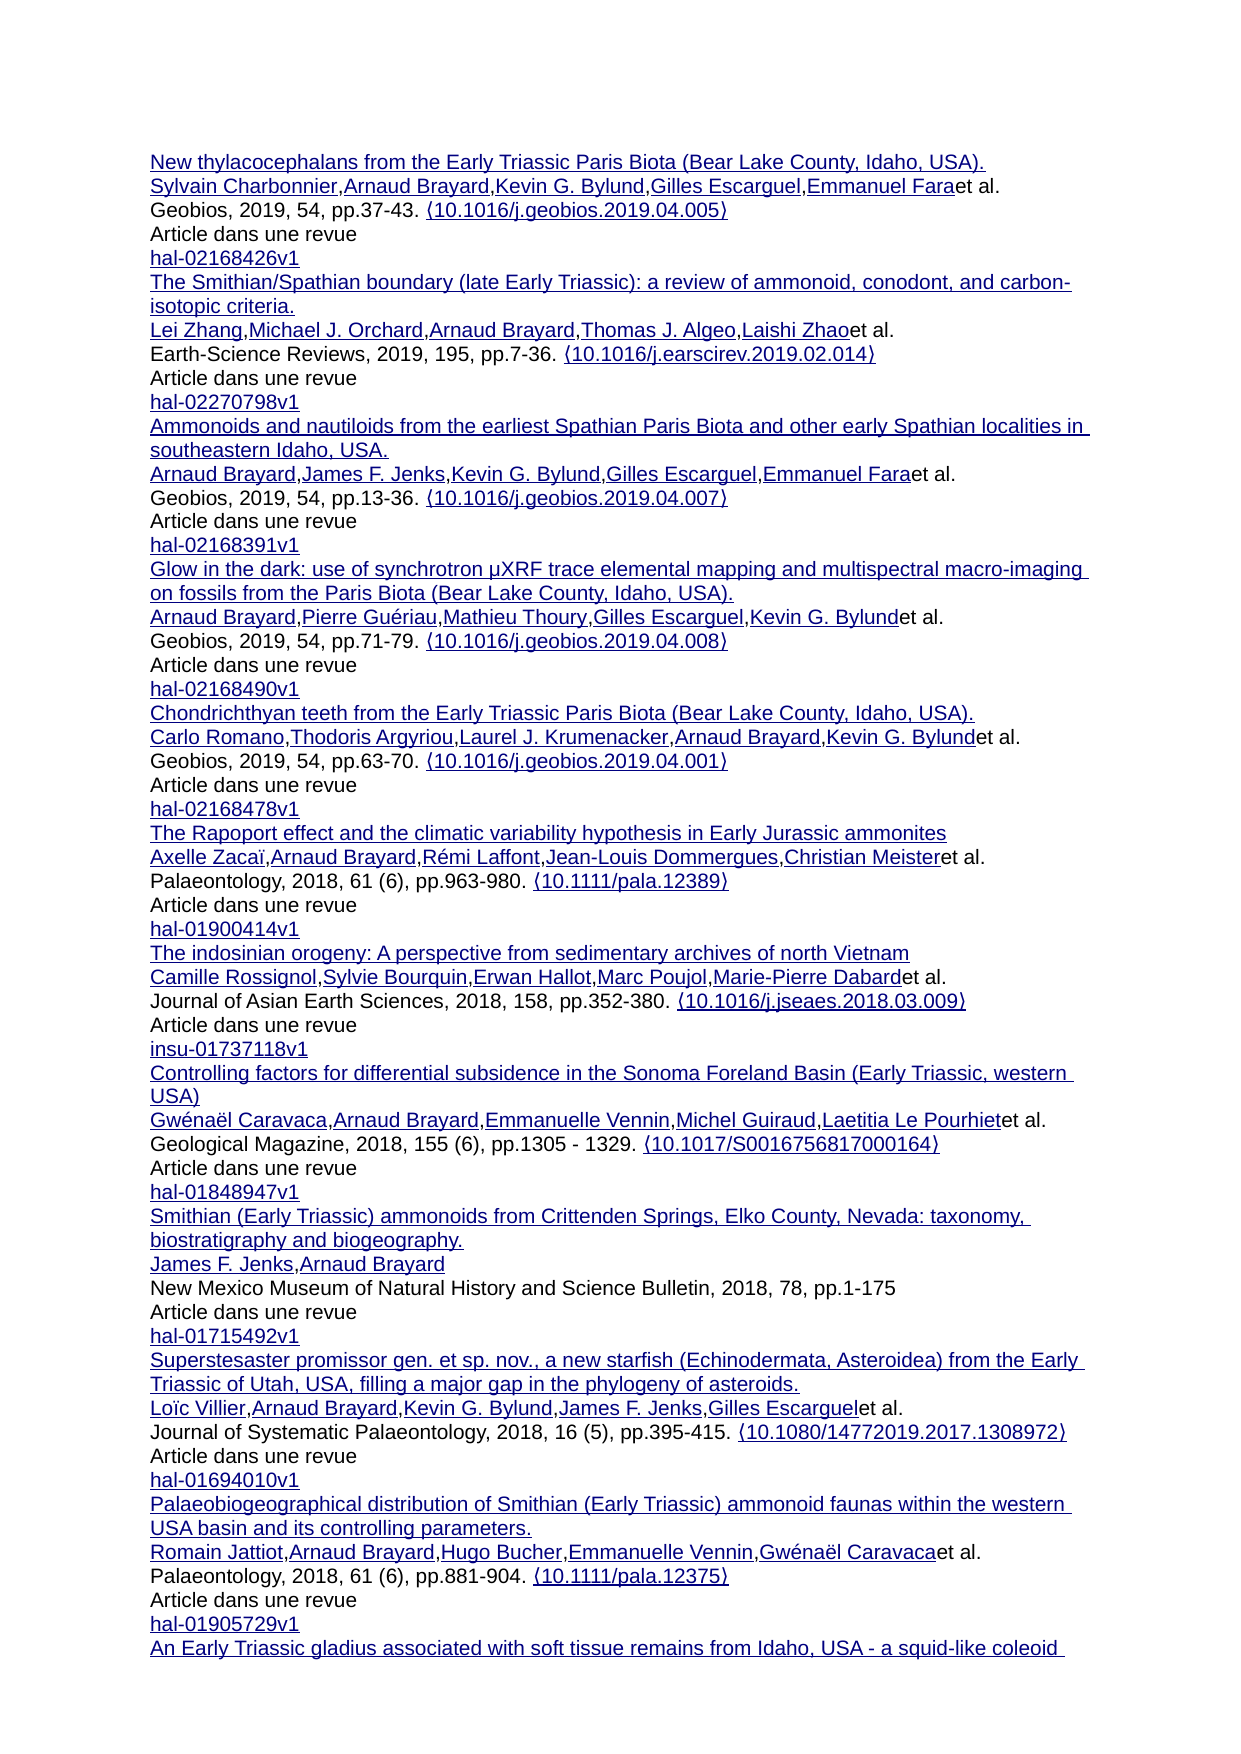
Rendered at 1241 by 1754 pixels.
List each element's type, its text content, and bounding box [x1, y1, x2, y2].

table_cell Smithian (Early Triassic) ammonoids from Crittenden Springs, Elko County, Nevada: taxonomy, biostratigraphy and biogeography. James F. Jenks,Arnaud Brayard New Mexico Museum of Natural History and Science Bulletin, 2018, 78, pp.1-175 Article dans une revue hal-01715492v1 [150, 1204, 1090, 1348]
table_cell Chondrichthyan teeth from the Early Triassic Paris Biota (Bear Lake County, Idaho, USA). Carlo Romano,Thodoris Argyriou,Laurel J. Krumenacker,Arnaud Brayard,Kevin G. Bylundet al. Geobios, 2019, 54, pp.63-70. ⟨10.1016/j.geobios.2019.04.001⟩ Article dans une revue hal-02168478v1 [150, 701, 1090, 821]
table_cell southeastern Idaho, USA. Arnaud Brayard,James F. Jenks,Kevin G. Bylund,Gilles Escarguel,Emmanuel Faraet al. Geobios, 2019, 54, pp.13-36. ⟨10.1016/j.geobios.2019.04.007⟩ Article dans une revue hal-02168391v1 [150, 436, 1090, 557]
table_cell The indosinian orogeny: A perspective from sedimentary archives of north Vietnam Camille Rossignol,Sylvie Bourquin,Erwan Hallot,Marc Poujol,Marie-Pierre Dabardet al. Journal of Asian Earth Sciences, 2018, 158, pp.352-380. ⟨10.1016/j.jseaes.2018.03.009⟩ Article dans une revue insu-01737118v1 [150, 941, 1090, 1060]
table_cell Glow in the dark: use of synchrotron μXRF trace elemental mapping and multispectral macro-imaging on fossils from the Paris Biota (Bear Lake County, Idaho, USA). Arnaud Brayard,Pierre Guériau,Mathieu Thoury,Gilles Escarguel,Kevin G. Bylundet al. Geobios, 2019, 54, pp.71-79. ⟨10.1016/j.geobios.2019.04.008⟩ Article dans une revue hal-02168490v1 [150, 557, 1090, 701]
table_cell The Smithian/Spathian boundary (late Early Triassic): a review of ammonoid, conodont, and carbon-isotopic criteria. Lei Zhang,Michael J. Orchard,Arnaud Brayard,Thomas J. Algeo,Laishi Zhaoet al. Earth-Science Reviews, 2019, 195, pp.7-36. ⟨10.1016/j.earscirev.2019.02.014⟩ Article dans une revue hal-02270798v1 [150, 270, 1090, 413]
table_cell Superstesaster promissor gen. et sp. nov., a new starfish (Echinodermata, Asteroidea) from the Early Triassic of Utah, USA, filling a major gap in the phylogeny of asteroids. Loïc Villier,Arnaud Brayard,Kevin G. Bylund,James F. Jenks,Gilles Escarguelet al. Journal of Systematic Palaeontology, 2018, 16 (5), pp.395-415. ⟨10.1080/14772019.2017.1308972⟩ Article dans une revue hal-01694010v1 [150, 1348, 1090, 1492]
table_cell Ammonoids and nautiloids from the earliest Spathian Paris Biota and other early Spathian localities in [150, 414, 1090, 434]
table_cell The Rapoport effect and the climatic variability hypothesis in Early Jurassic ammonites Axelle Zacaï,Arnaud Brayard,Rémi Laffont,Jean-Louis Dommergues,Christian Meisteret al. Palaeontology, 2018, 61 (6), pp.963-980. ⟨10.1111/pala.12389⟩ Article dans une revue hal-01900414v1 [150, 821, 1090, 941]
table_cell New thylacocephalans from the Early Triassic Paris Biota (Bear Lake County, Idaho, USA). Sylvain Charbonnier,Arnaud Brayard,Kevin G. Bylund,Gilles Escarguel,Emmanuel Faraet al. Geobios, 2019, 54, pp.37-43. ⟨10.1016/j.geobios.2019.04.005⟩ Article dans une revue hal-02168426v1 [150, 150, 1090, 270]
table_cell Controlling factors for differential subsidence in the Sonoma Foreland Basin (Early Triassic, western USA) Gwénaël Caravaca,Arnaud Brayard,Emmanuelle Vennin,Michel Guiraud,Laetitia Le Pourhietet al. Geological Magazine, 2018, 155 (6), pp.1305 - 1329. ⟨10.1017/S0016756817000164⟩ Article dans une revue hal-01848947v1 [150, 1060, 1090, 1204]
table_cell Palaeobiogeographical distribution of Smithian (Early Triassic) ammonoid faunas within the western USA basin and its controlling parameters. Romain Jattiot,Arnaud Brayard,Hugo Bucher,Emmanuelle Vennin,Gwénaël Caravacaet al. Palaeontology, 2018, 61 (6), pp.881-904. ⟨10.1111/pala.12375⟩ Article dans une revue hal-01905729v1 [150, 1492, 1090, 1635]
table_cell An Early Triassic gladius associated with soft tissue remains from Idaho, USA - a squid-like coleoid [150, 1635, 1090, 1659]
